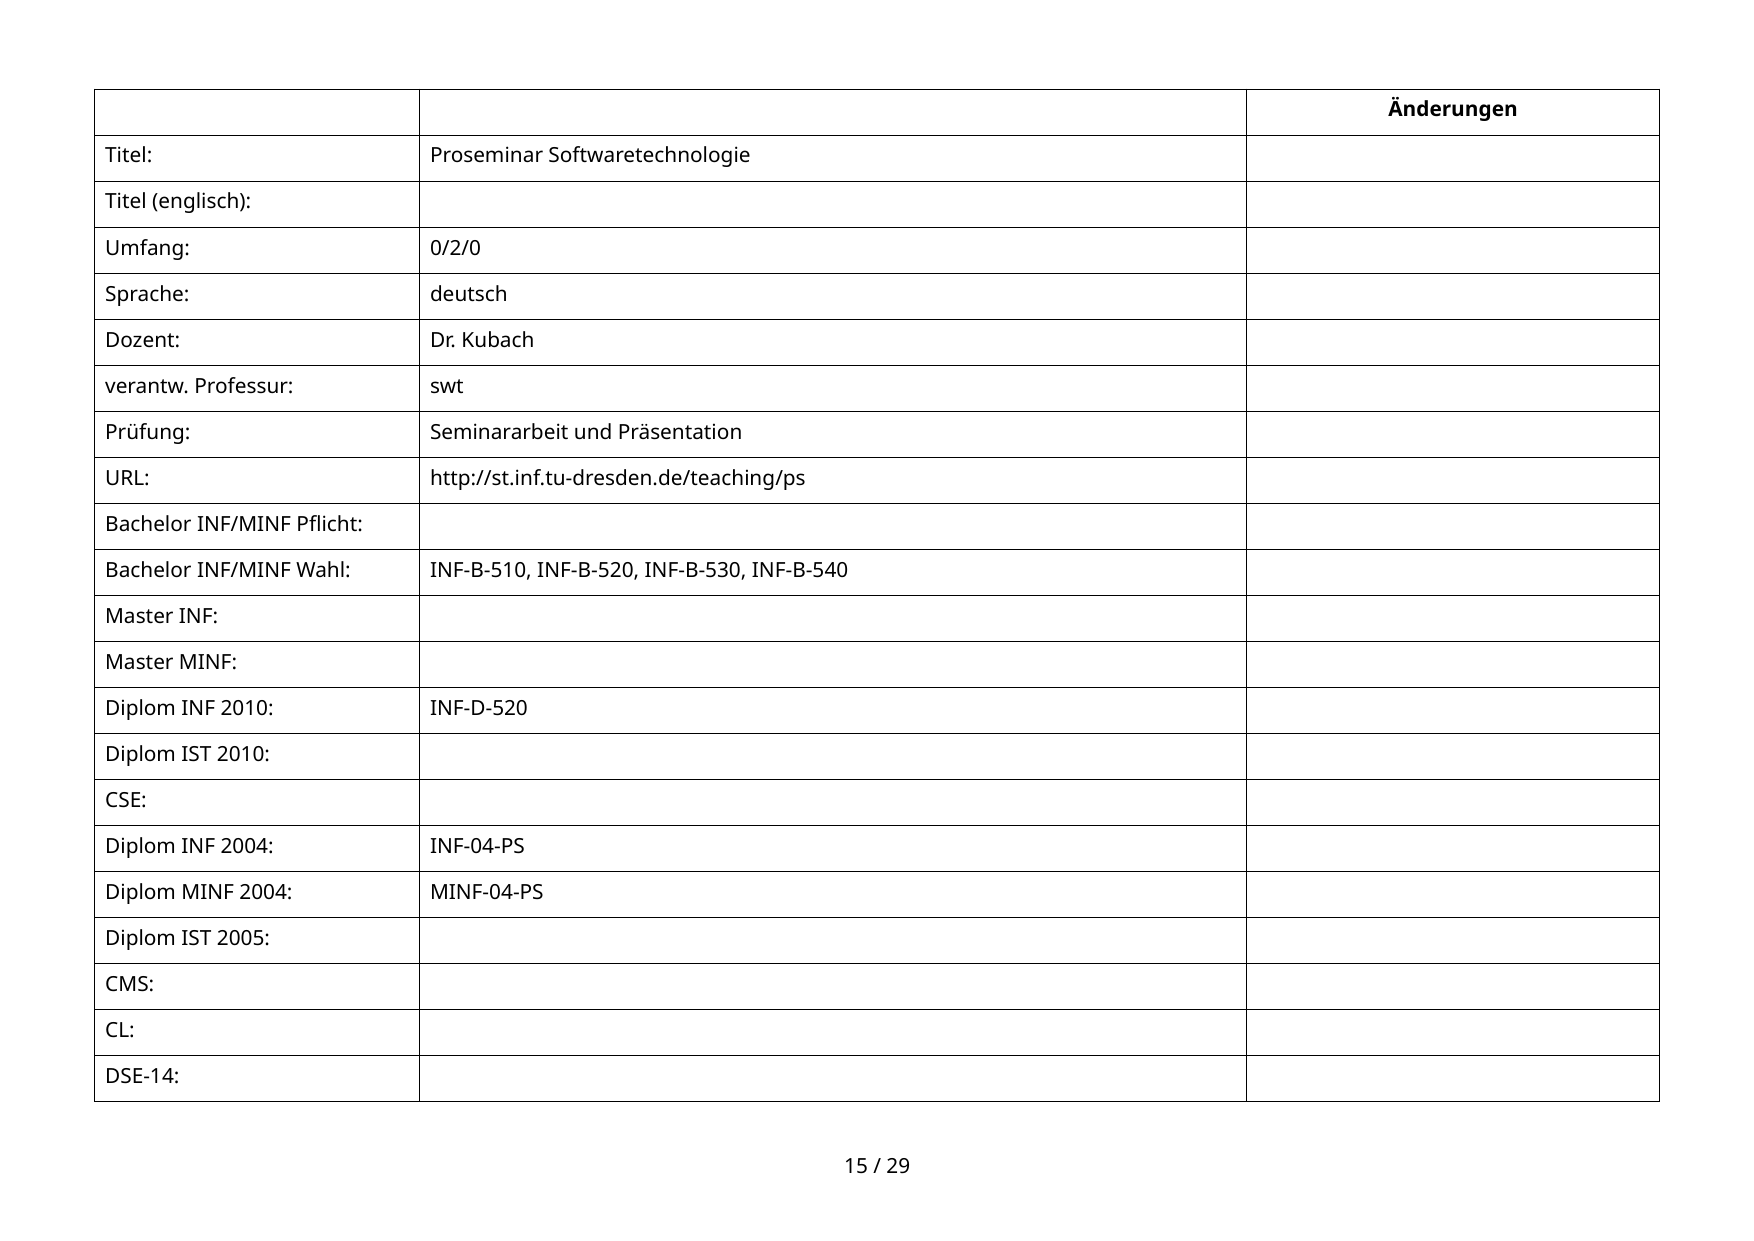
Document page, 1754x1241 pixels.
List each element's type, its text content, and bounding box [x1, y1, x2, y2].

table_cell URL: [95, 458, 419, 503]
table_cell CMS: [95, 964, 419, 1009]
table_cell Diplom INF 2010: [95, 688, 419, 733]
table_cell [420, 1010, 1246, 1055]
table_cell Sprache: [95, 274, 419, 319]
table_header [95, 90, 419, 134]
table_cell [1247, 688, 1659, 733]
table_cell [1247, 1056, 1659, 1101]
table_cell MINF-04-PS [420, 872, 1246, 917]
table_cell [420, 1056, 1246, 1101]
table_cell Dr. Kubach [420, 320, 1246, 365]
table_cell [1247, 412, 1659, 457]
table_cell [420, 182, 1246, 227]
table_cell Master MINF: [95, 642, 419, 687]
table_cell [1247, 136, 1659, 181]
table_cell [1247, 734, 1659, 779]
table_cell Diplom MINF 2004: [95, 872, 419, 917]
table_cell [1247, 504, 1659, 549]
table_cell [1247, 182, 1659, 227]
table_cell Umfang: [95, 228, 419, 273]
table_cell Diplom IST 2010: [95, 734, 419, 779]
table_cell [420, 642, 1246, 687]
table_cell verantw. Professur: [95, 366, 419, 411]
table_cell [1247, 458, 1659, 503]
table_cell [420, 596, 1246, 641]
table_cell [420, 780, 1246, 825]
table_cell deutsch [420, 274, 1246, 319]
table_header Änderungen [1247, 90, 1659, 134]
table_cell [1247, 642, 1659, 687]
table_cell INF-B-510, INF-B-520, INF-B-530, INF-B-540 [420, 550, 1246, 595]
table_cell [1247, 320, 1659, 365]
table_cell [1247, 1010, 1659, 1055]
table_cell DSE-14: [95, 1056, 419, 1101]
table_cell [1247, 826, 1659, 871]
table_cell Diplom IST 2005: [95, 918, 419, 963]
table_cell INF-04-PS [420, 826, 1246, 871]
table_cell Proseminar Softwaretechnologie [420, 136, 1246, 181]
table_cell Diplom INF 2004: [95, 826, 419, 871]
table_cell [1247, 780, 1659, 825]
table_cell [1247, 918, 1659, 963]
table_cell INF-D-520 [420, 688, 1246, 733]
table_cell [1247, 872, 1659, 917]
table_cell [420, 964, 1246, 1009]
table_cell Bachelor INF/MINF Pflicht: [95, 504, 419, 549]
table_cell swt [420, 366, 1246, 411]
table_cell Prüfung: [95, 412, 419, 457]
table_header [420, 90, 1246, 134]
table_cell [1247, 274, 1659, 319]
table_cell Bachelor INF/MINF Wahl: [95, 550, 419, 595]
table_cell Titel: [95, 136, 419, 181]
table_cell [1247, 596, 1659, 641]
table_cell [1247, 964, 1659, 1009]
table_cell [1247, 228, 1659, 273]
table_cell CL: [95, 1010, 419, 1055]
table_cell Dozent: [95, 320, 419, 365]
table_cell [420, 734, 1246, 779]
table_cell [420, 918, 1246, 963]
table_cell Master INF: [95, 596, 419, 641]
table_cell Titel (englisch): [95, 182, 419, 227]
table_cell [1247, 366, 1659, 411]
table_cell [1247, 550, 1659, 595]
table_cell http://st.inf.tu-dresden.de/teaching/ps [420, 458, 1246, 503]
table_cell [420, 504, 1246, 549]
table_cell 0/2/0 [420, 228, 1246, 273]
table_cell CSE: [95, 780, 419, 825]
table_cell Seminararbeit und Präsentation [420, 412, 1246, 457]
